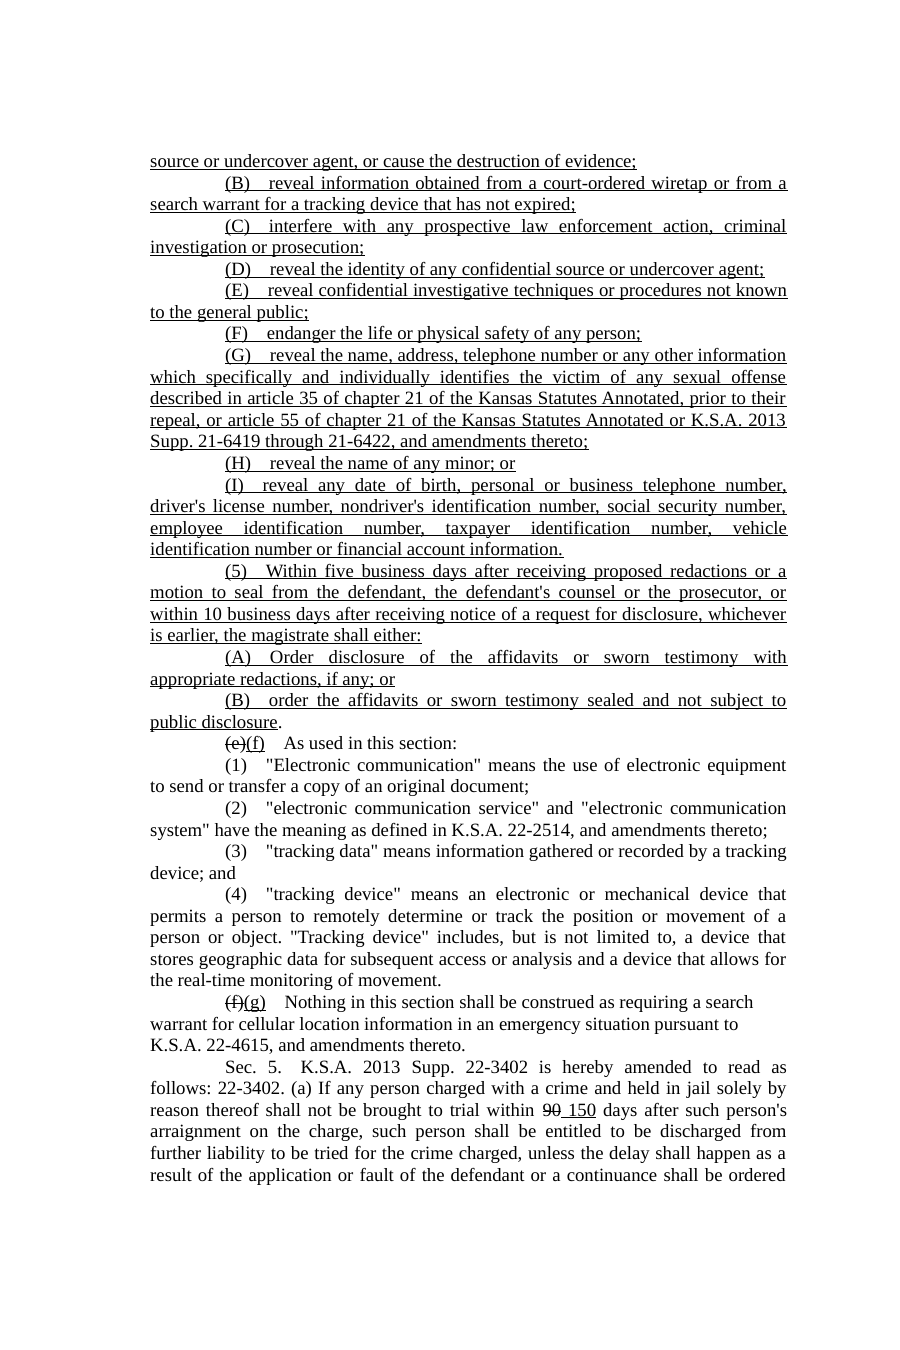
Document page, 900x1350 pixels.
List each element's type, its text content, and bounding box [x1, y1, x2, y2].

text (f)(g) Nothing in this section shall be construed as requiring a search warrant for cellular location information in an emergency situation pursuant to K.S.A. 22-4615, and amendments thereto. [150, 991, 787, 1056]
text (5) Within five business days after receiving proposed redactions or a motion to seal from the defendant, the defendant's counsel or the prosecutor, or [150, 560, 787, 600]
text is earlier, the magistrate shall either: [150, 623, 787, 646]
text identification number or financial account information. [150, 536, 787, 560]
text described in article 35 of chapter 21 of the Kansas Statutes Annotated, prior to their [150, 385, 787, 406]
text (B) reveal information obtained from a court-ordered wiretap or from a search warrant for a tracking device that has not expired; [150, 172, 787, 215]
text (A) Order disclosure of the affidavits or sworn testimony with appropriate redactions, if any; or [150, 646, 787, 689]
text (2) "electronic communication service" and "electronic communication system" have the meaning as defined in K.S.A. 22-2514, and amendments thereto; [150, 797, 787, 840]
text source or undercover agent, or cause the destruction of evidence; [150, 150, 787, 172]
text Sec. 5. K.S.A. 2013 Supp. 22-3402 is hereby amended to read as follows: 22-3402. (a) If any person charged with a crime and held in jail solely by reason thereof shall not be brought to trial within 90 150 days after such person's arraignment on the charge, such person shall be entitled to be discharged from further liability to be tried for the crime charged, unless the delay shall happen as a result of the application or fault of the defendant or a continuance shall be ordered [150, 1056, 787, 1185]
text (D) reveal the identity of any confidential source or undercover agent; [150, 258, 787, 279]
text (3) "tracking data" means information gathered or recorded by a tracking device; and [150, 840, 787, 883]
text (I) reveal any date of birth, personal or business telephone number, driver's license number, nondriver's identification number, social security number, [150, 473, 787, 514]
text (C) interfere with any prospective law enforcement action, criminal investigation or prosecution; [150, 215, 787, 258]
text (B) order the affidavits or sworn testimony sealed and not subject to public disclosure. [150, 689, 787, 732]
text (H) reveal the name of any minor; or [150, 452, 787, 473]
text (G) reveal the name, address, telephone number or any other information which specifically and individually identifies the victim of any sexual offense [150, 344, 787, 384]
text within 10 business days after receiving notice of a request for disclosure, whichever [150, 601, 787, 622]
text employee identification number, taxpayer identification number, vehicle [150, 515, 787, 535]
text (e)(f) As used in this section: [150, 732, 787, 754]
text (1) "Electronic communication" means the use of electronic equipment to send or transfer a copy of an original document; [150, 754, 787, 797]
text (F) endanger the life or physical safety of any person; [150, 322, 787, 344]
text repeal, or article 55 of chapter 21 of the Kansas Statutes Annotated or K.S.A. 2013 [150, 407, 787, 427]
text (4) "tracking device" means an electronic or mechanical device that permits a person to remotely determine or track the position or movement of a person or object. "Tracking device" includes, but is not limited to, a device that stores geographic data for subsequent access or analysis and a device that allows for the real-time monitoring of movement. [150, 883, 787, 991]
text Supp. 21-6419 through 21-6422, and amendments thereto; [150, 428, 787, 452]
text (E) reveal confidential investigative techniques or procedures not known to the general public; [150, 279, 787, 322]
